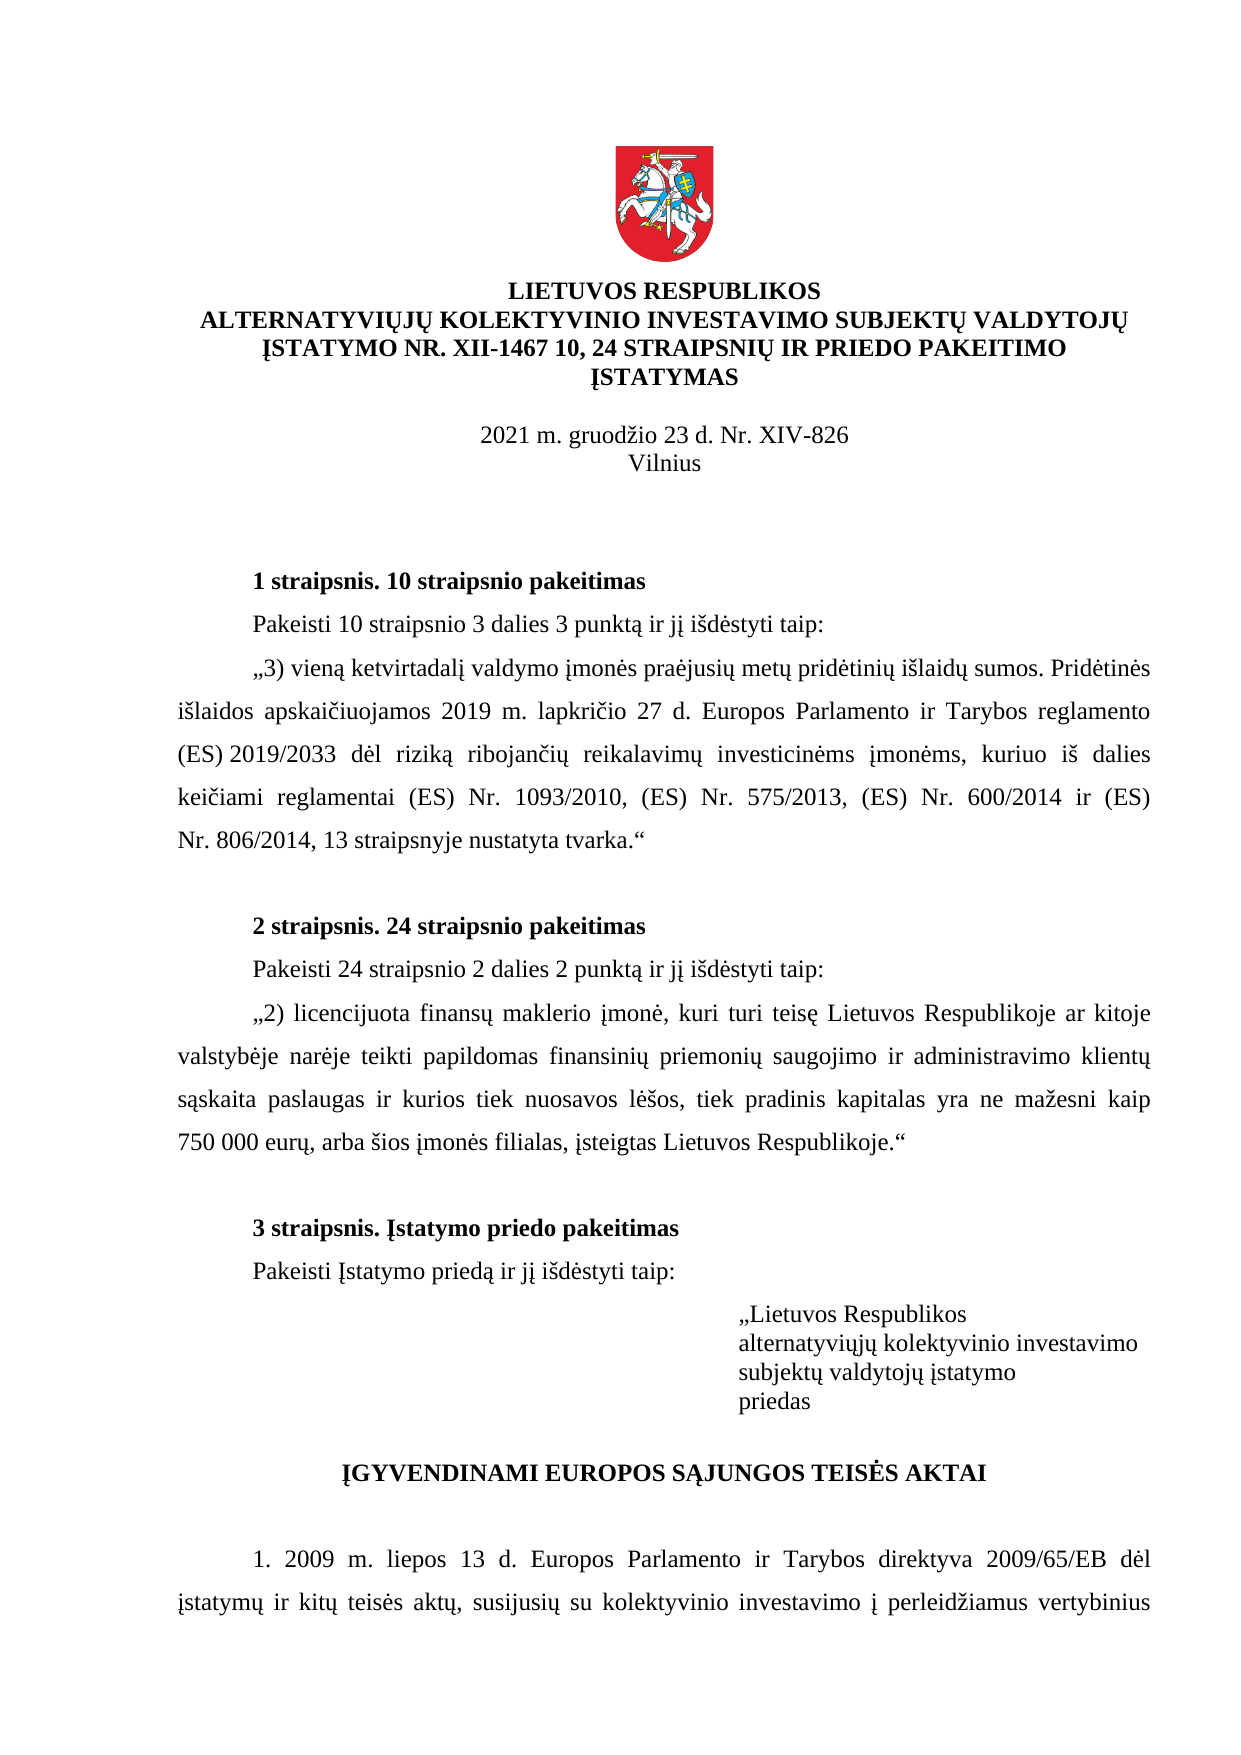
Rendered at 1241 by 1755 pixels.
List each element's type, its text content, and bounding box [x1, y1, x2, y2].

text 1. 2009 m. liepos 13 d. Europos Parlamento ir Tarybos direktyva 2009/65/EB dėl įstatymų ir kitų teisės aktų, susijusių su kolektyvinio investavimo į perleidžiamus vertybinius [177, 1544, 1152, 1616]
text „2) licencijuota finansų maklerio įmonė, kuri turi teisę Lietuvos Respublikoje ar kitoje valstybėje narėje teikti papildomas finansinių priemonių saugojimo ir administravimo klientų sąskaita paslaugas ir kurios tiek nuosavos lėšos, tiek pradinis kapitalas yra ne mažesni kaip 750 000 eurų, arba šios įmonės filialas, įsteigtas Lietuvos Respublikoje.“ [177, 998, 1152, 1156]
text Pakeisti 24 straipsnio 2 dalies 2 punktą ir jį išdėstyti taip: [177, 954, 1152, 983]
text Pakeisti 10 straipsnio 3 dalies 3 punktą ir jį išdėstyti taip: [177, 609, 1152, 638]
text 1 straipsnis. 10 straipsnio pakeitimas [177, 566, 1152, 595]
text ĮGYVENDINAMI EUROPOS SĄJUNGOS TEISĖS AKTAI [177, 1458, 1152, 1486]
text priedas [177, 1386, 1152, 1414]
text Vilnius [177, 448, 1152, 477]
text 3 straipsnis. Įstatymo priedo pakeitimas [177, 1213, 1152, 1242]
text LIETUVOS RESPUBLIKOS [177, 276, 1152, 305]
text ALTERNATYVIŲJŲ KOLEKTYVINIO INVESTAVIMO SUBJEKTŲ VALDYTOJŲ ĮSTATYMO NR. XII-1467 10, 24 STRAIPSNIŲ IR PRIEDO PAKEITIMO [177, 305, 1152, 362]
text ĮSTATYMAS [177, 362, 1152, 391]
text „3) vieną ketvirtadalį valdymo įmonės praėjusių metų pridėtinių išlaidų sumos. Pridėtinės išlaidos apskaičiuojamos 2019 m. lapkričio 27 d. Europos Parlamento ir Tarybos reglamento (ES) 2019/2033 dėl riziką ribojančių reikalavimų investicinėms įmonėms, kuriuo iš dalies keičiami reglamentai (ES) Nr. 1093/2010, (ES) Nr. 575/2013, (ES) Nr. 600/2014 ir (ES) Nr. 806/2014, 13 straipsnyje nustatyta tvarka.“ [177, 653, 1152, 854]
text subjektų valdytojų įstatymo [177, 1357, 1152, 1386]
text „Lietuvos Respublikos [177, 1299, 1152, 1328]
text Pakeisti Įstatymo priedą ir jį išdėstyti taip: [177, 1256, 1152, 1285]
text alternatyviųjų kolektyvinio investavimo [177, 1328, 1152, 1357]
text 2 straipsnis. 24 straipsnio pakeitimas [177, 911, 1152, 940]
text 2021 m. gruodžio 23 d. Nr. XIV-826 [177, 420, 1152, 448]
